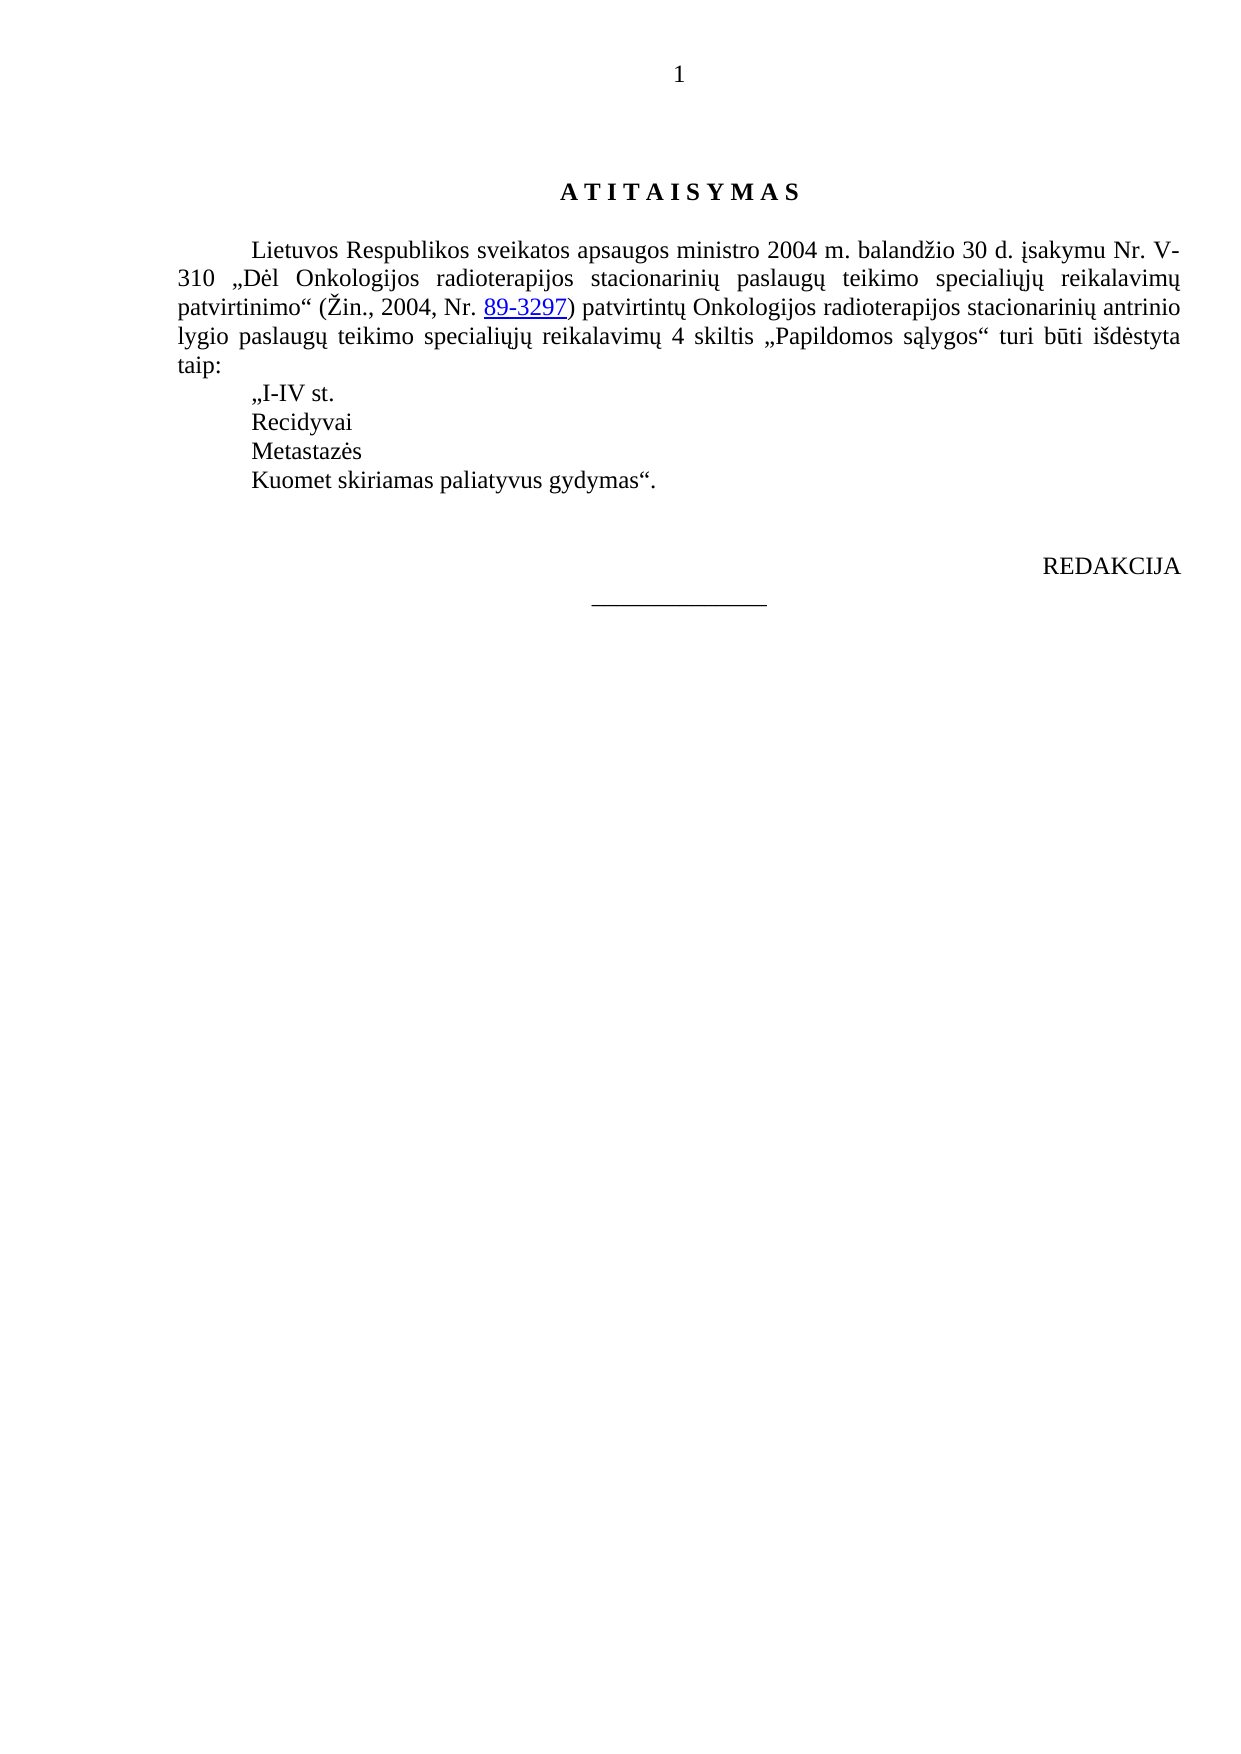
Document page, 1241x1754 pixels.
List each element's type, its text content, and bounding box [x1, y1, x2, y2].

text ______________ [177, 580, 1181, 608]
text Recidyvai [177, 407, 1181, 436]
text ATITAISYMAS [177, 177, 1181, 206]
text REDAKCIJA [177, 551, 1181, 580]
text Lietuvos Respublikos sveikatos apsaugos ministro 2004 m. balandžio 30 d. įsakymu Nr. V-310 „Dėl Onkologijos radioterapijos stacionarinių paslaugų teikimo specialiųjų reikalavimų patvirtinimo“ (Žin., 2004, Nr. 89-3297) patvirtintų Onkologijos radioterapijos stacionarinių antrinio lygio paslaugų teikimo specialiųjų reikalavimų 4 skiltis „Papildomos sąlygos“ turi būti išdėstyta taip: [177, 235, 1181, 378]
text „I-IV st. [177, 378, 1181, 407]
text Kuomet skiriamas paliatyvus gydymas“. [177, 465, 1181, 493]
text Metastazės [177, 436, 1181, 465]
